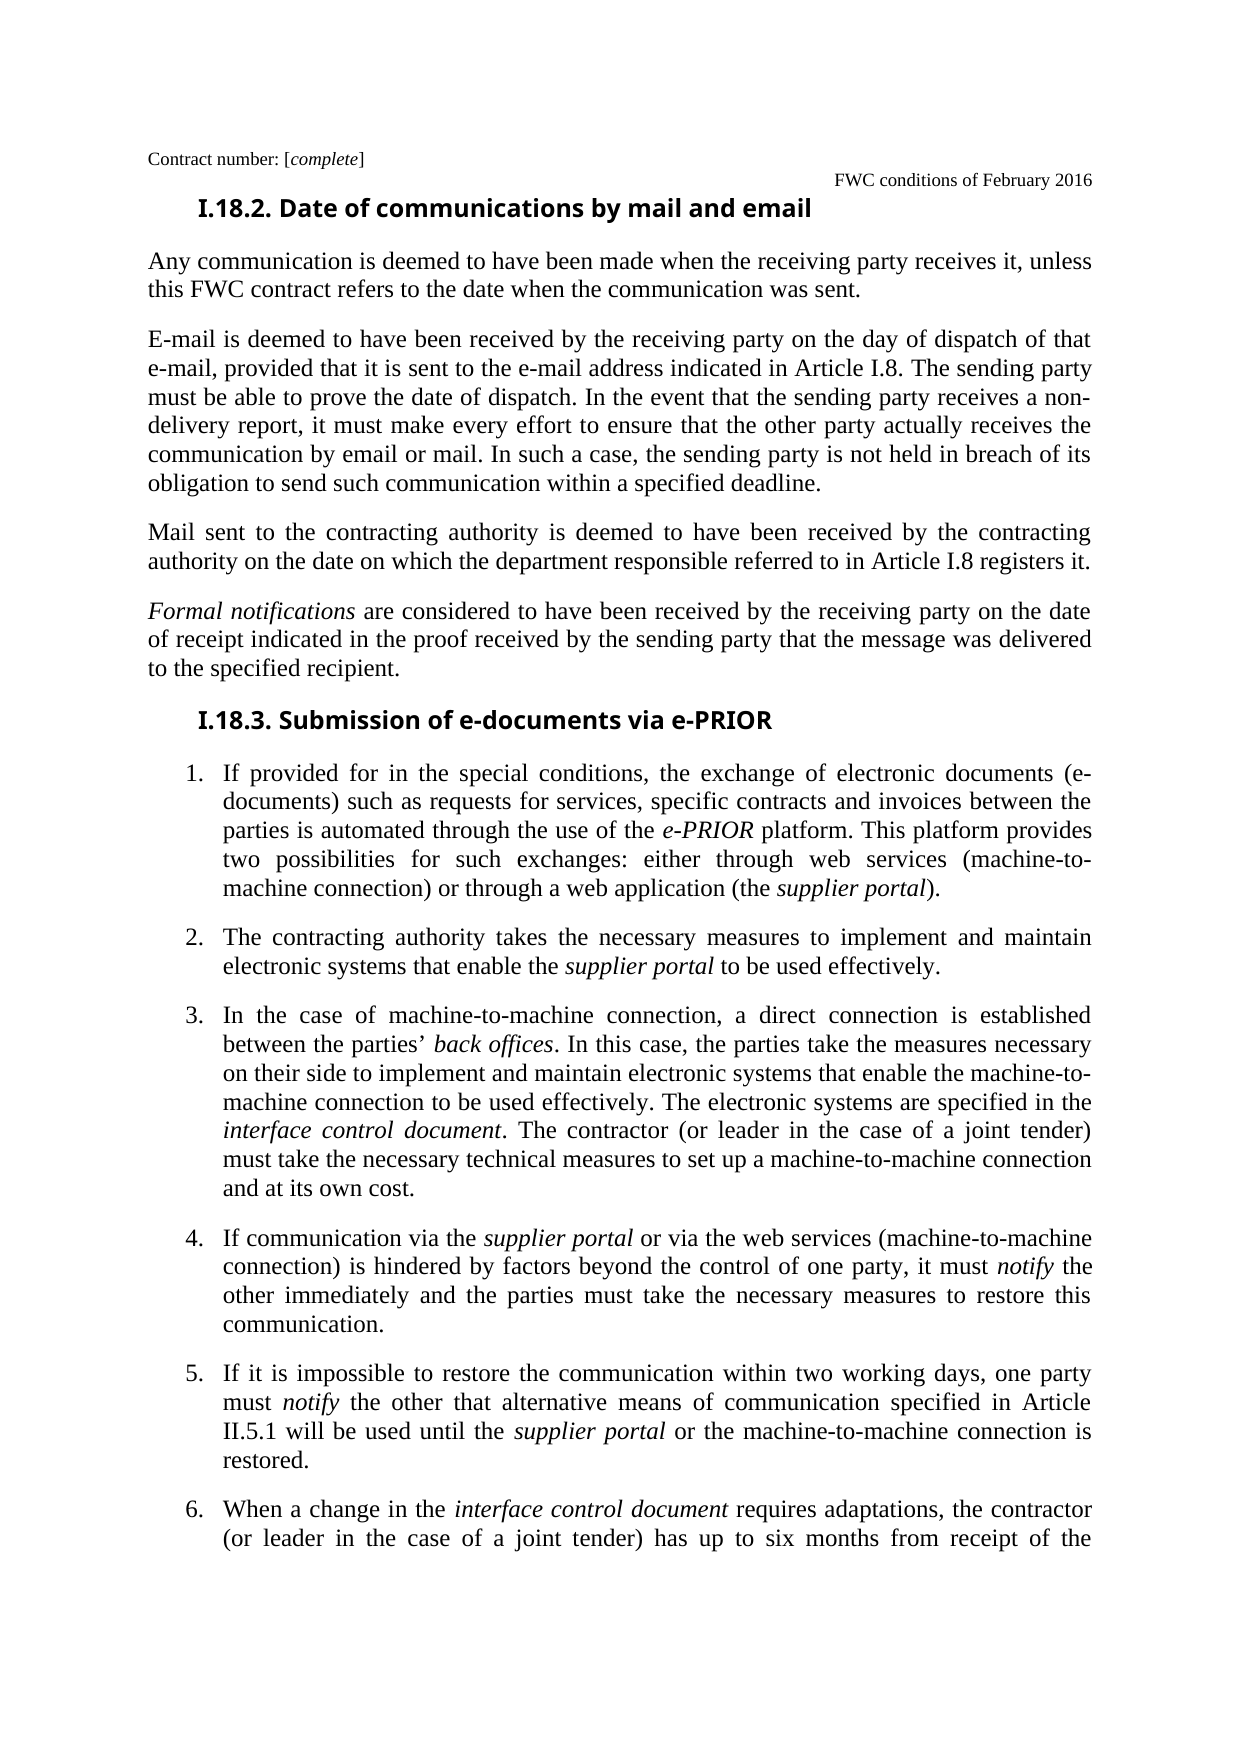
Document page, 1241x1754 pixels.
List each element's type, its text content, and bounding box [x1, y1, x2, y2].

list If communication via the supplier portal or via the web services (machine-to-machine connection) is hindered by factors beyond the control of one party, it must notify the other immediately and the parties must take the necessary measures to restore this communication. [185, 1223, 1092, 1338]
list If provided for in the special conditions, the exchange of electronic documents (e-documents) such as requests for services, specific contracts and invoices between the parties is automated through the use of the e-PRIOR platform. This platform provides two possibilities for such exchanges: either through web services (machine-to-machine connection) or through a web application (the supplier portal). [185, 758, 1092, 901]
list When a change in the interface control document requires adaptations, the contractor (or leader in the case of a joint tender) has up to six months from receipt of the [185, 1494, 1092, 1552]
list The contracting authority takes the necessary measures to implement and maintain electronic systems that enable the supplier portal to be used effectively. [185, 922, 1092, 980]
subtitle Date of communications by mail and email [198, 191, 1092, 225]
subtitle Submission of e-documents via e-PRIOR [198, 703, 1092, 737]
list In the case of machine-to-machine connection, a direct connection is established between the parties’ back offices. In this case, the parties take the measures necessary on their side to implement and maintain electronic systems that enable the machine-to-machine connection to be used effectively. The electronic systems are specified in the interface control document. The contractor (or leader in the case of a joint tender) must take the necessary technical measures to set up a machine-to-machine connection and at its own cost. [185, 1001, 1092, 1202]
text Formal notifications are considered to have been received by the receiving party on the date of receipt indicated in the proof received by the sending party that the message was delivered to the specified recipient. [148, 596, 1092, 682]
list If it is impossible to restore the communication within two working days, one party must notify the other that alternative means of communication specified in Article II.5.1 will be used until the supplier portal or the machine-to-machine connection is restored. [185, 1358, 1092, 1473]
text E-mail is deemed to have been received by the receiving party on the day of dispatch of that e-mail, provided that it is sent to the e-mail address indicated in Article I.8. The sending party must be able to prove the date of dispatch. In the event that the sending party receives a non-delivery report, it must make every effort to ensure that the other party actually receives the communication by email or mail. In such a case, the sending party is not held in breach of its obligation to send such communication within a specified deadline. [148, 324, 1092, 497]
text Any communication is deemed to have been made when the receiving party receives it, unless this FWC contract refers to the date when the communication was sent. [148, 246, 1092, 303]
text Mail sent to the contracting authority is deemed to have been received by the contracting authority on the date on which the department responsible referred to in Article I.8 registers it. [148, 517, 1092, 575]
